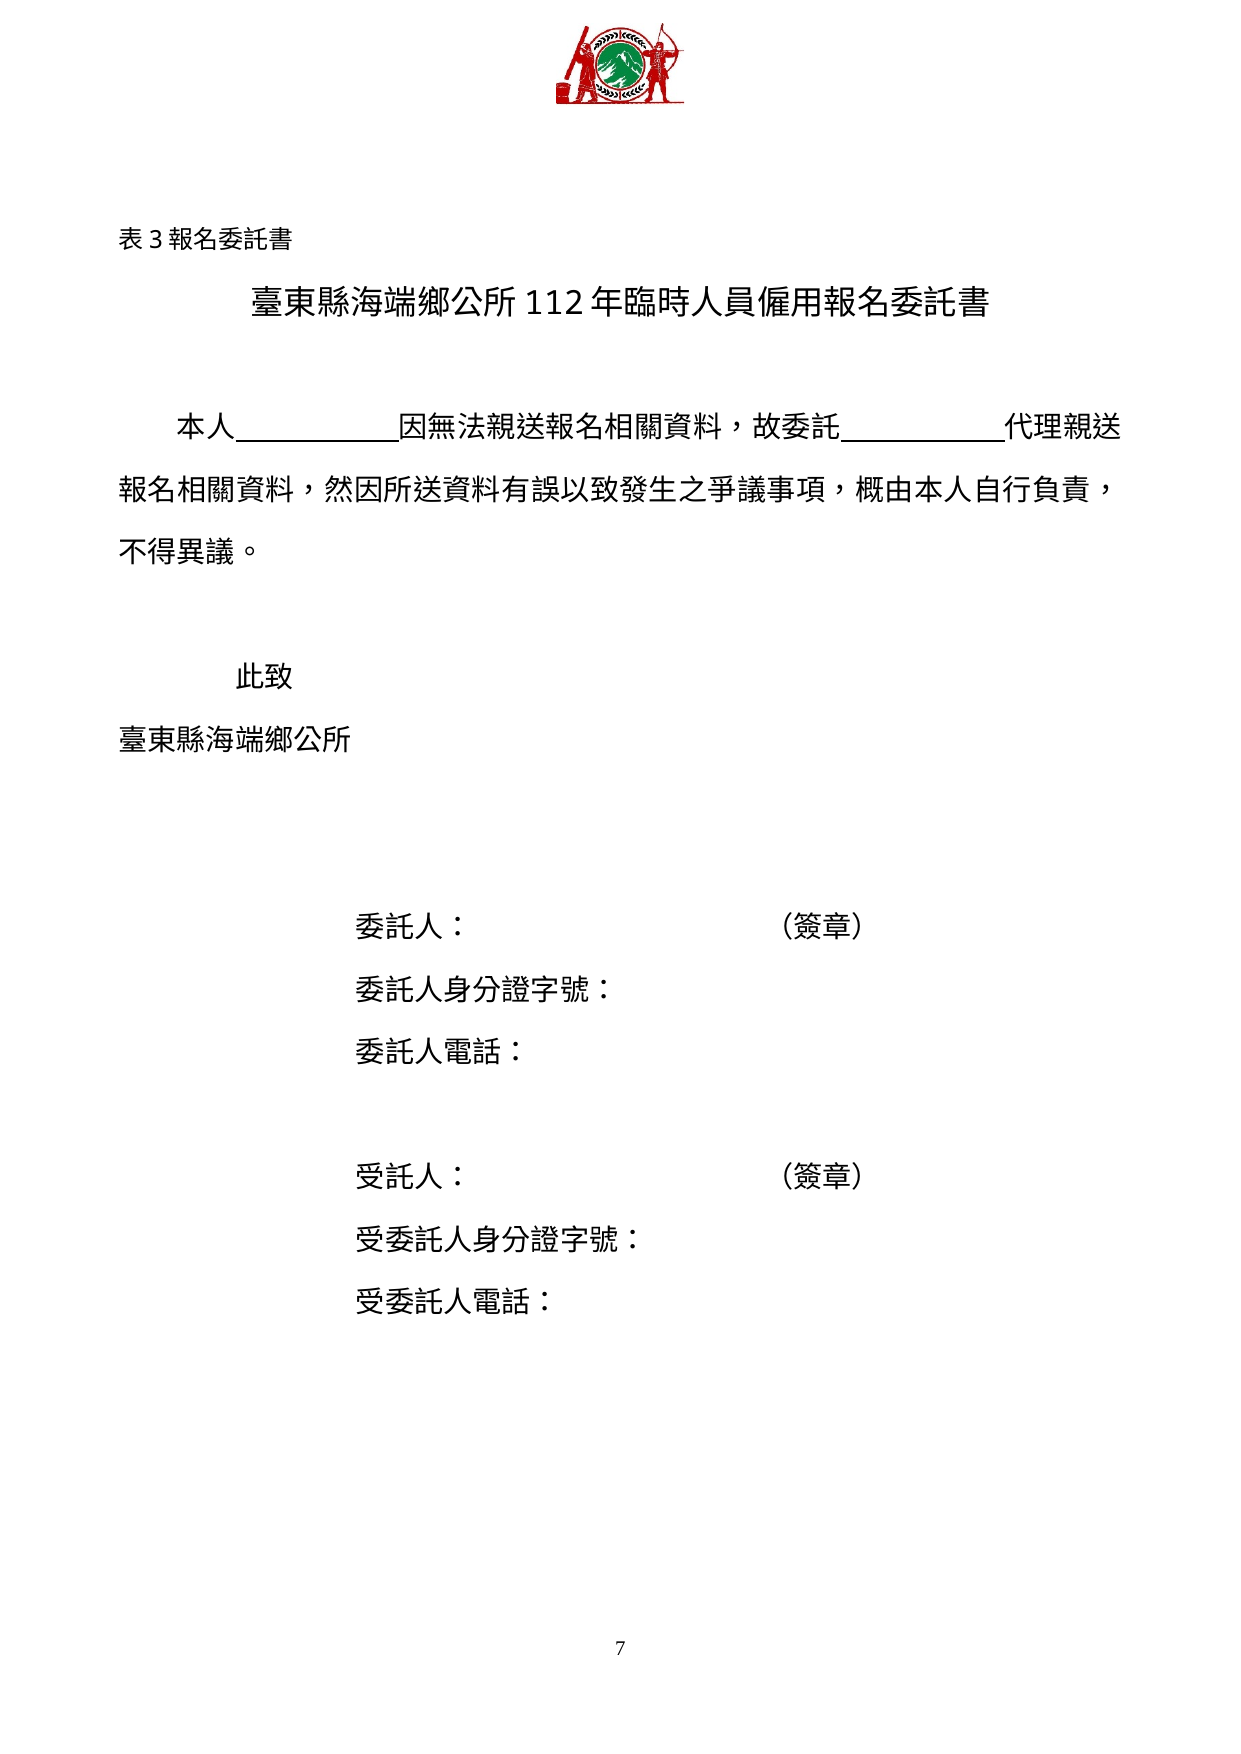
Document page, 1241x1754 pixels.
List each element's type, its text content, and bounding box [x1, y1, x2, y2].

text 受託人： （簽章） [356, 1133, 1122, 1196]
text 委託人身分證字號： [356, 946, 1122, 1008]
text 受委託人電話： [356, 1258, 1122, 1321]
text 表3報名委託書 [118, 196, 1122, 258]
text 本人 因無法親送報名相關資料，故委託 代理親送報名相關資料，然因所送資料有誤以致發生之爭議事項，概由本人自行負責，不得異議。 [118, 383, 1122, 571]
text 委託人： （簽章） [356, 883, 1122, 946]
text 此致 [118, 633, 1122, 696]
text 臺東縣海端鄉公所 [118, 696, 1122, 758]
text 臺東縣海端鄉公所112年臨時人員僱用報名委託書 [118, 258, 1122, 321]
text 委託人電話： [356, 1008, 1122, 1071]
text 受委託人身分證字號： [356, 1196, 1122, 1258]
